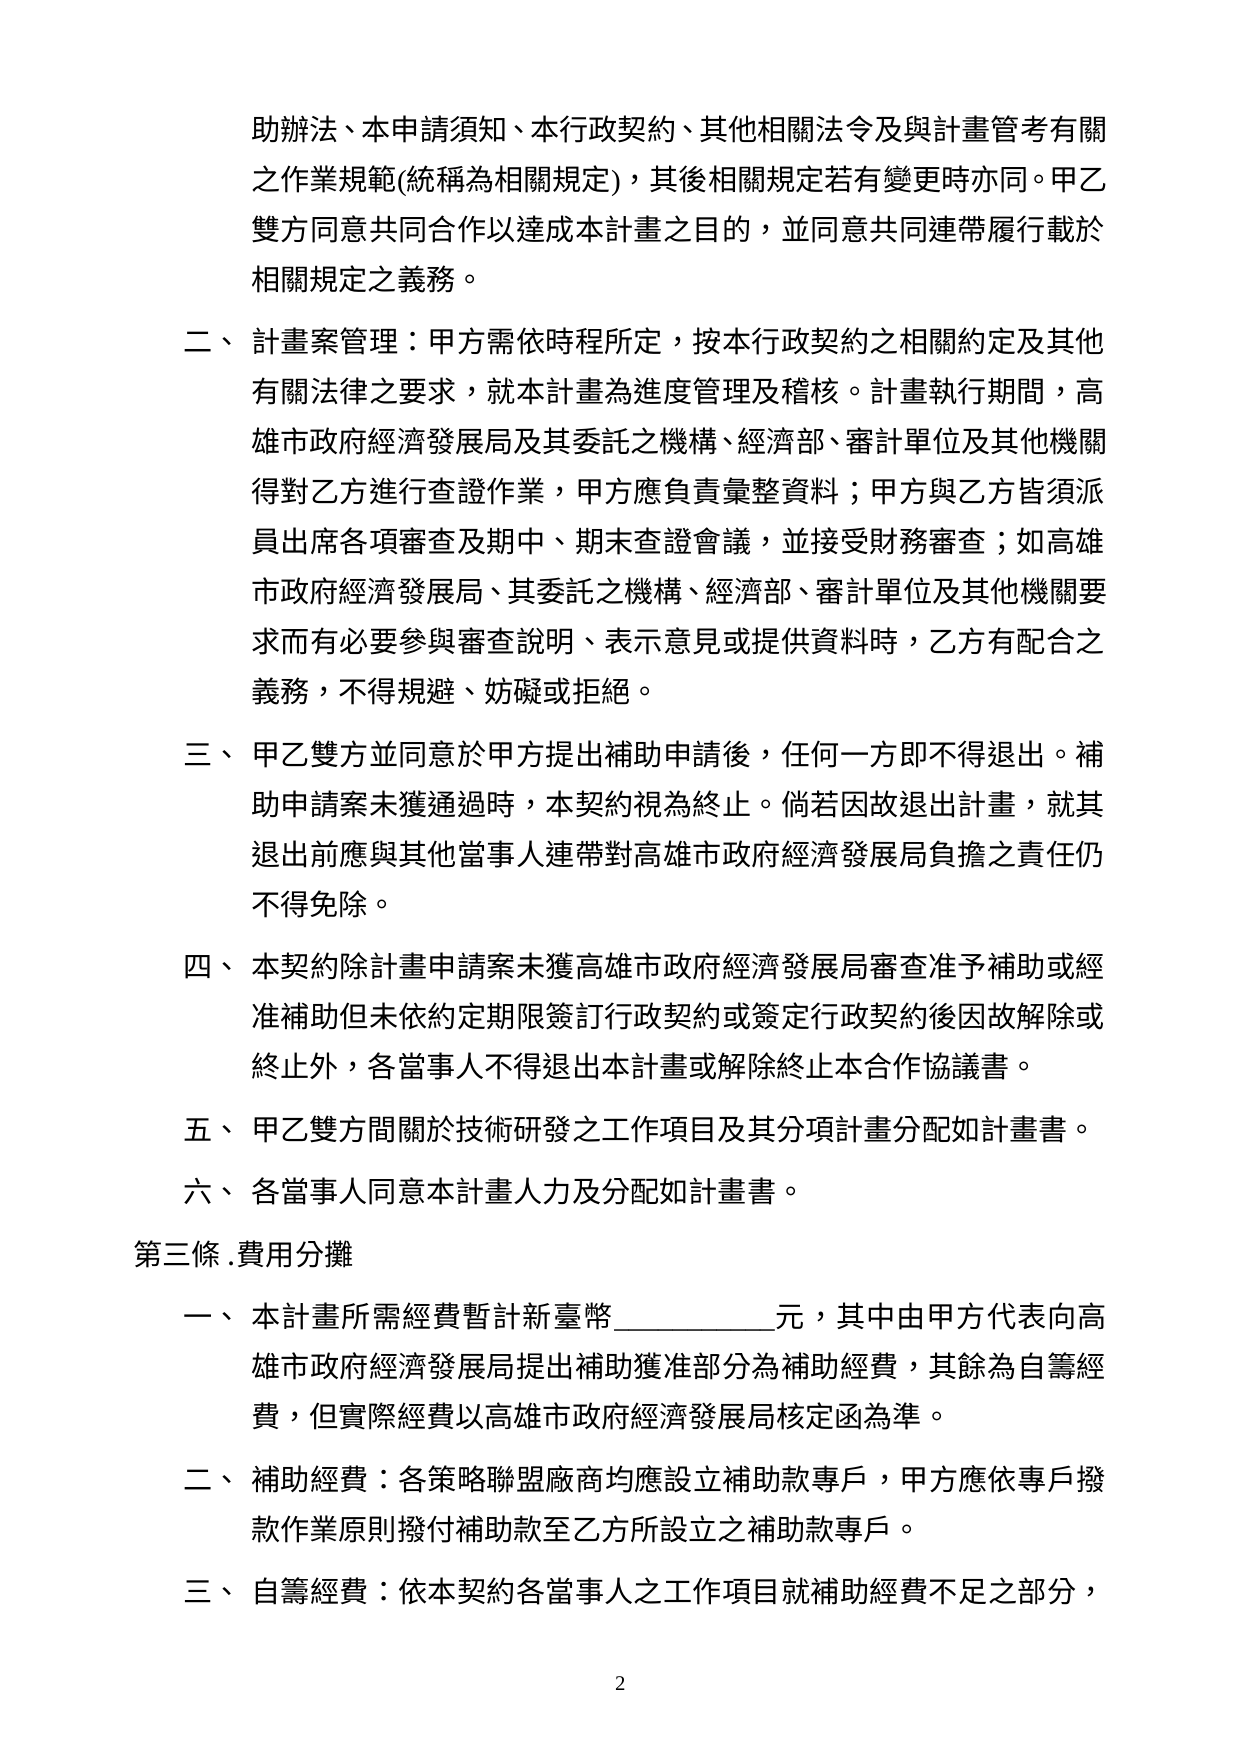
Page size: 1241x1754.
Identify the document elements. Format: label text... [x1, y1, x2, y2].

list 費用分攤 [133, 1225, 1107, 1275]
list 助辦法、本申請須知、本行政契約、其他相關法令及與計畫管考有關之作業規範(統稱為相關規定)，其後相關規定若有變更時亦同。甲乙雙方同意共同合作以達成本計畫之目的，並同意共同連帶履行載於相關規定之義務。 [183, 100, 1107, 300]
list 甲乙雙方並同意於甲方提出補助申請後，任何一方即不得退出。補助申請案未獲通過時，本契約視為終止。倘若因故退出計畫，就其退出前應與其他當事人連帶對高雄市政府經濟發展局負擔之責任仍不得免除。 [183, 725, 1107, 925]
list 本計畫所需經費暫計新臺幣___________元，其中由甲方代表向高雄市政府經濟發展局提出補助獲准部分為補助經費，其餘為自籌經費，但實際經費以高雄市政府經濟發展局核定函為準。 [183, 1288, 1107, 1438]
list 甲乙雙方間關於技術研發之工作項目及其分項計畫分配如計畫書。 [183, 1100, 1107, 1150]
list 自籌經費：依本契約各當事人之工作項目就補助經費不足之部分， [183, 1563, 1107, 1613]
list 計畫案管理：甲方需依時程所定，按本行政契約之相關約定及其他有關法律之要求，就本計畫為進度管理及稽核。計畫執行期間，高雄市政府經濟發展局及其委託之機構、經濟部、審計單位及其他機關得對乙方進行查證作業，甲方應負責彙整資料；甲方與乙方皆須派員出席各項審查及期中、期末查證會議，並接受財務審查；如高雄市政府經濟發展局、其委託之機構、經濟部、審計單位及其他機關要求而有必要參與審查說明、表示意見或提供資料時，乙方有配合之義務，不得規避、妨礙或拒絕。 [183, 313, 1107, 713]
list 本契約除計畫申請案未獲高雄市政府經濟發展局審查准予補助或經准補助但未依約定期限簽訂行政契約或簽定行政契約後因故解除或終止外，各當事人不得退出本計畫或解除終止本合作協議書。 [183, 938, 1107, 1088]
list 各當事人同意本計畫人力及分配如計畫書。 [183, 1163, 1107, 1213]
list 補助經費：各策略聯盟廠商均應設立補助款專戶，甲方應依專戶撥款作業原則撥付補助款至乙方所設立之補助款專戶。 [183, 1450, 1107, 1550]
